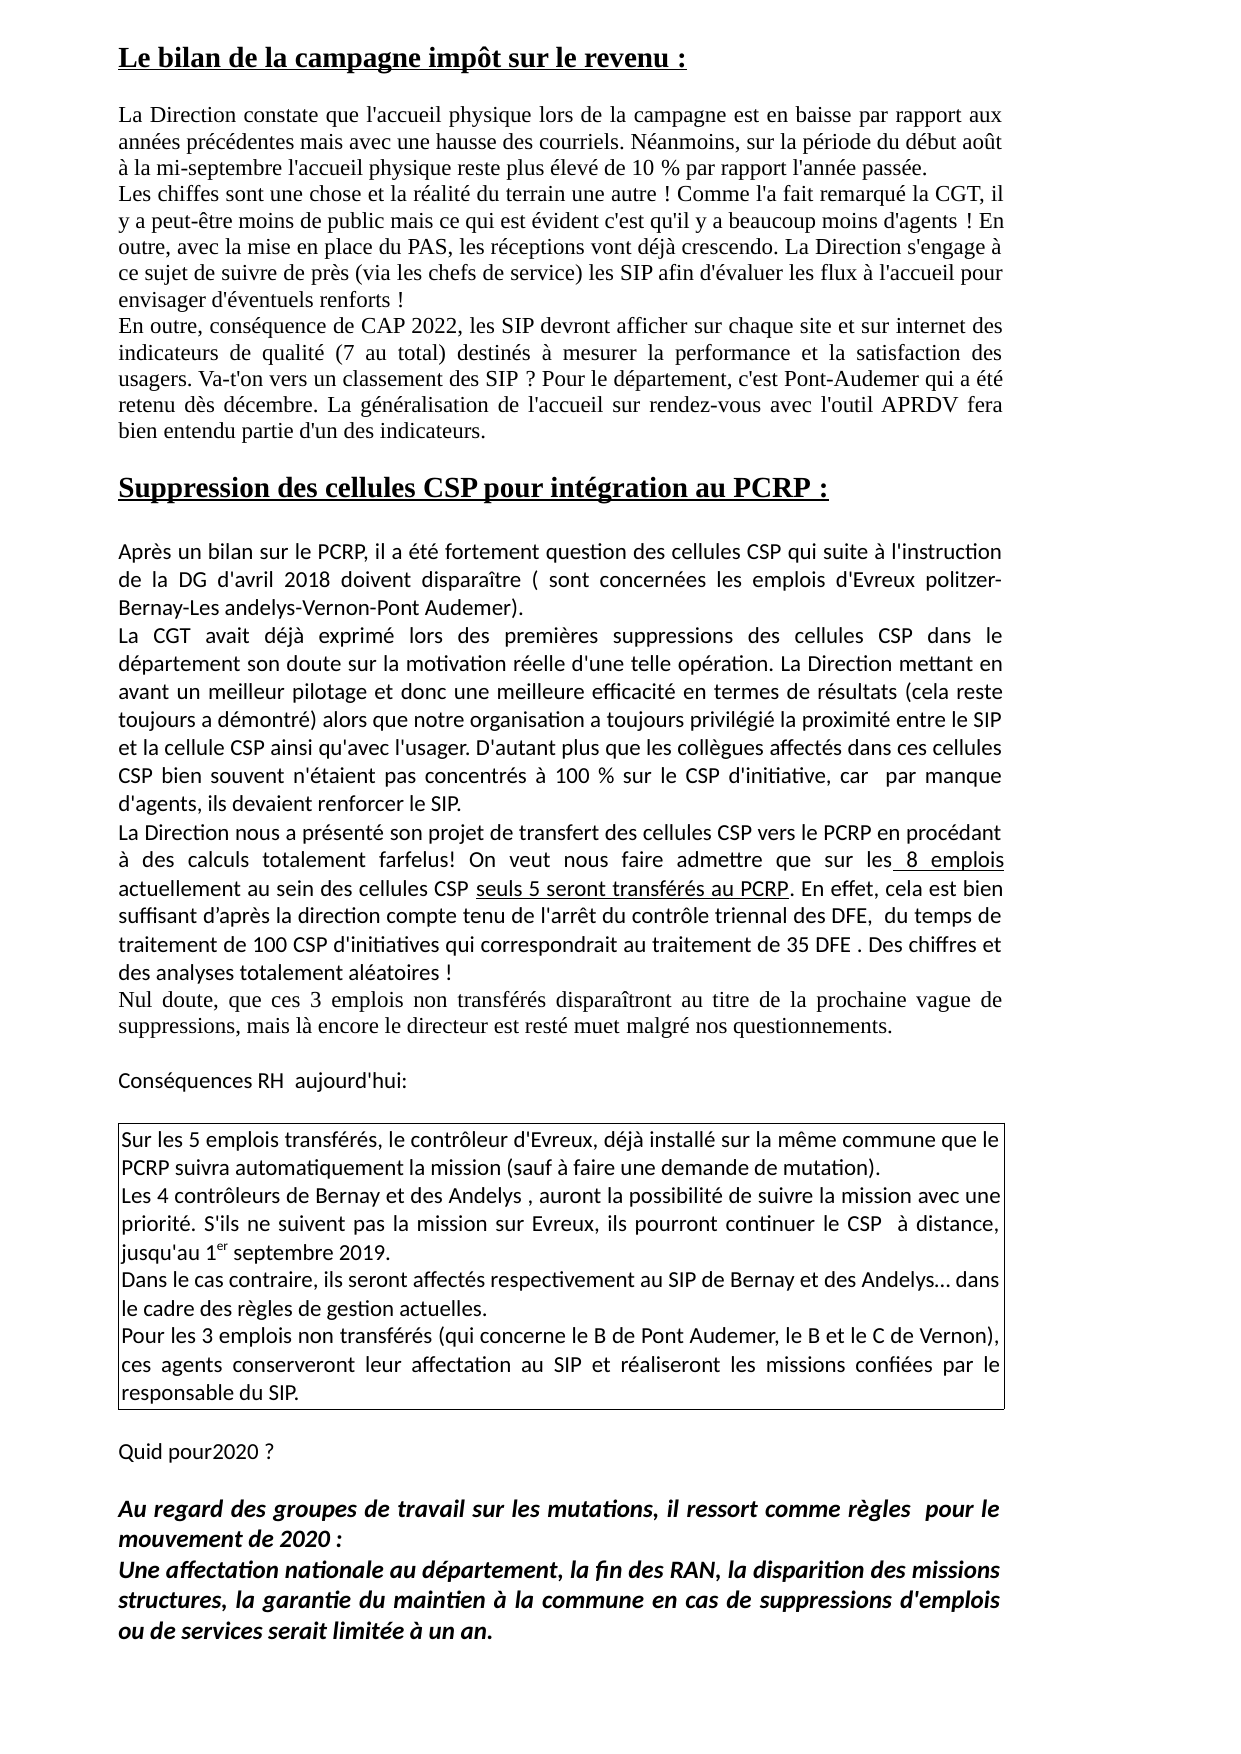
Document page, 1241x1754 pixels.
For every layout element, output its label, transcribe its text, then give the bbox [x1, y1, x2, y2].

text Le bilan de la campagne impôt sur le revenu : [118, 40, 1004, 73]
text Dans le cas contraire, ils seront affectés respectivement au SIP de Bernay et des Andelys… dans le cadre des règles de gestion actuelles. [119, 1263, 1004, 1319]
text Les chiffes sont une chose et la réalité du terrain une autre ! Comme l'a fait remarqué la CGT, il y a peut-être moins de public mais ce qui est évident c'est qu'il y a beaucoup moins d'agents ! En outre, avec la mise en place du PAS, les réceptions vont déjà crescendo. La Direction s'engage à ce sujet de suivre de près (via les chefs de service) les SIP afin d'évaluer les flux à l'accueil pour envisager d'éventuels renforts ! [118, 180, 1004, 312]
text En outre, conséquence de CAP 2022, les SIP devront afficher sur chaque site et sur internet des indicateurs de qualité (7 au total) destinés à mesurer la performance et la satisfaction des usagers. Va-t'on vers un classement des SIP ? Pour le département, c'est Pont-Audemer qui a été retenu dès décembre. La généralisation de l'accueil sur rendez-vous avec l'outil APRDV fera bien entendu partie d'un des indicateurs. [118, 312, 1004, 444]
text Sur les 5 emplois transférés, le contrôleur d'Evreux, déjà installé sur la même commune que le PCRP suivra automatiquement la mission (sauf à faire une demande de mutation). [119, 1124, 1004, 1178]
text Nul doute, que ces 3 emplois non transférés disparaîtront au titre de la prochaine vague de suppressions, mais là encore le directeur est resté muet malgré nos questionnements. [118, 986, 1004, 1038]
text Après un bilan sur le PCRP, il a été fortement question des cellules CSP qui suite à l'instruction de la DG d'avril 2018 doivent disparaître ( sont concernées les emplois d'Evreux politzer-Bernay-Les andelys-Vernon-Pont Audemer). [118, 537, 1004, 621]
text Une affectation nationale au département, la fin des RAN, la disparition des missions structures, la garantie du maintien à la commune en cas de suppressions d'emplois ou de services serait limitée à un an. [118, 1554, 1004, 1645]
text Les 4 contrôleurs de Bernay et des Andelys , auront la possibilité de suivre la mission avec une priorité. S'ils ne suivent pas la mission sur Evreux, ils pourront continuer le CSP à distance, jusqu'au 1er septembre 2019. [119, 1178, 1004, 1263]
text Conséquences RH aujourd'hui: [118, 1066, 1004, 1094]
text La Direction nous a présenté son projet de transfert des cellules CSP vers le PCRP en procédant à des calculs totalement farfelus! On veut nous faire admettre que sur les 8 emplois actuellement au sein des cellules CSP seuls 5 seront transférés au PCRP. En effet, cela est bien suffisant d’après la direction compte tenu de l'arrêt du contrôle triennal des DFE, du temps de traitement de 100 CSP d'initiatives qui correspondrait au traitement de 35 DFE . Des chiffres et des analyses totalement aléatoires ! [118, 818, 1004, 986]
text La Direction constate que l'accueil physique lors de la campagne est en baisse par rapport aux années précédentes mais avec une hausse des courriels. Néanmoins, sur la période du début août à la mi-septembre l'accueil physique reste plus élevé de 10 % par rapport l'année passée. [118, 101, 1004, 180]
text Suppression des cellules CSP pour intégration au PCRP : [118, 470, 1004, 504]
text La CGT avait déjà exprimé lors des premières suppressions des cellules CSP dans le département son doute sur la motivation réelle d'une telle opération. La Direction mettant en avant un meilleur pilotage et donc une meilleure efficacité en termes de résultats (cela reste toujours a démontré) alors que notre organisation a toujours privilégié la proximité entre le SIP et la cellule CSP ainsi qu'avec l'usager. D'autant plus que les collègues affectés dans ces cellules CSP bien souvent n'étaient pas concentrés à 100 % sur le CSP d'initiative, car par manque d'agents, ils devaient renforcer le SIP. [118, 621, 1004, 818]
text Pour les 3 emplois non transférés (qui concerne le B de Pont Audemer, le B et le C de Vernon), ces agents conserveront leur affectation au SIP et réaliseront les missions confiées par le responsable du SIP. [119, 1319, 1004, 1409]
text Au regard des groupes de travail sur les mutations, il ressort comme règles pour le mouvement de 2020 : [118, 1493, 1004, 1554]
text Quid pour2020 ? [118, 1437, 1004, 1465]
